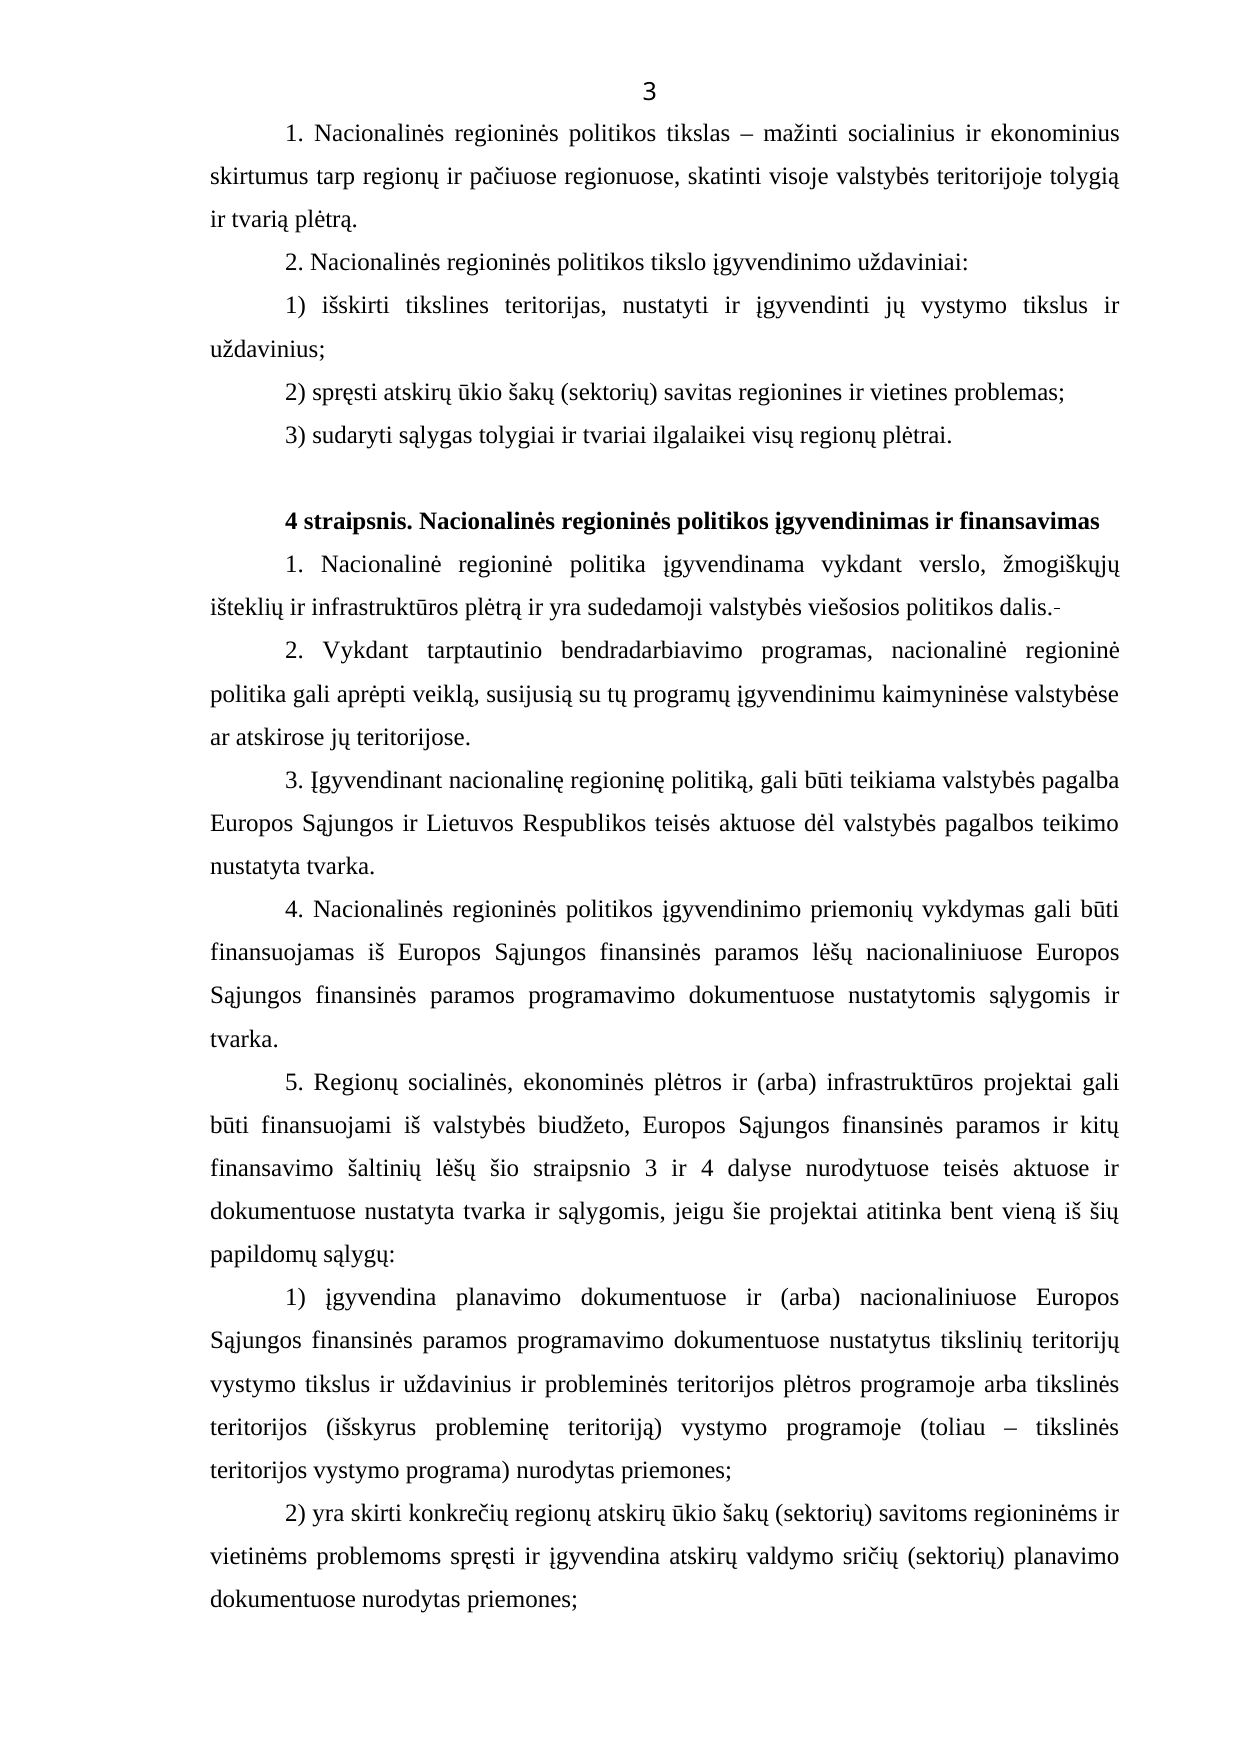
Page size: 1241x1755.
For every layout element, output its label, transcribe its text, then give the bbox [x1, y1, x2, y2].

text 2. Nacionalinės regioninės politikos tikslo įgyvendinimo uždaviniai: [210, 247, 1120, 276]
text 1) įgyvendina planavimo dokumentuose ir (arba) nacionaliniuose Europos Sąjungos finansinės paramos programavimo dokumentuose nustatytus tikslinių teritorijų vystymo tikslus ir uždavinius ir probleminės teritorijos plėtros programoje arba tikslinės teritorijos (išskyrus probleminę teritoriją) vystymo programoje (toliau – tikslinės teritorijos vystymo programa) nurodytas priemones; [210, 1282, 1120, 1484]
text 1. Nacionalinė regioninė politika įgyvendinama vykdant verslo, žmogiškųjų išteklių ir infrastruktūros plėtrą ir yra sudedamoji valstybės viešosios politikos dalis. [210, 549, 1120, 621]
text 3) sudaryti sąlygas tolygiai ir tvariai ilgalaikei visų regionų plėtrai. [210, 420, 1120, 449]
text 2) yra skirti konkrečių regionų atskirų ūkio šakų (sektorių) savitoms regioninėms ir vietinėms problemoms spręsti ir įgyvendina atskirų valdymo sričių (sektorių) planavimo dokumentuose nurodytas priemones; [210, 1498, 1120, 1613]
text 3. Įgyvendinant nacionalinę regioninę politiką, gali būti teikiama valstybės pagalba Europos Sąjungos ir Lietuvos Respublikos teisės aktuose dėl valstybės pagalbos teikimo nustatyta tvarka. [210, 765, 1120, 880]
text 4. Nacionalinės regioninės politikos įgyvendinimo priemonių vykdymas gali būti finansuojamas iš Europos Sąjungos finansinės paramos lėšų nacionaliniuose Europos Sąjungos finansinės paramos programavimo dokumentuose nustatytomis sąlygomis ir tvarka. [210, 894, 1120, 1052]
text 2) spręsti atskirų ūkio šakų (sektorių) savitas regionines ir vietines problemas; [210, 377, 1120, 406]
text 1. Nacionalinės regioninės politikos tikslas – mažinti socialinius ir ekonominius skirtumus tarp regionų ir pačiuose regionuose, skatinti visoje valstybės teritorijoje tolygią ir tvarią plėtrą. [210, 118, 1120, 233]
text 5. Regionų socialinės, ekonominės plėtros ir (arba) infrastruktūros projektai gali būti finansuojami iš valstybės biudžeto, Europos Sąjungos finansinės paramos ir kitų finansavimo šaltinių lėšų šio straipsnio 3 ir 4 dalyse nurodytuose teisės aktuose ir dokumentuose nustatyta tvarka ir sąlygomis, jeigu šie projektai atitinka bent vieną iš šių papildomų sąlygų: [210, 1067, 1120, 1268]
text 2. Vykdant tarptautinio bendradarbiavimo programas, nacionalinė regioninė politika gali aprėpti veiklą, susijusią su tų programų įgyvendinimu kaimyninėse valstybėse ar atskirose jų teritorijose. [210, 636, 1120, 751]
text 4 straipsnis. Nacionalinės regioninės politikos įgyvendinimas ir finansavimas [210, 506, 1120, 535]
text 1) išskirti tikslines teritorijas, nustatyti ir įgyvendinti jų vystymo tikslus ir uždavinius; [210, 291, 1120, 362]
